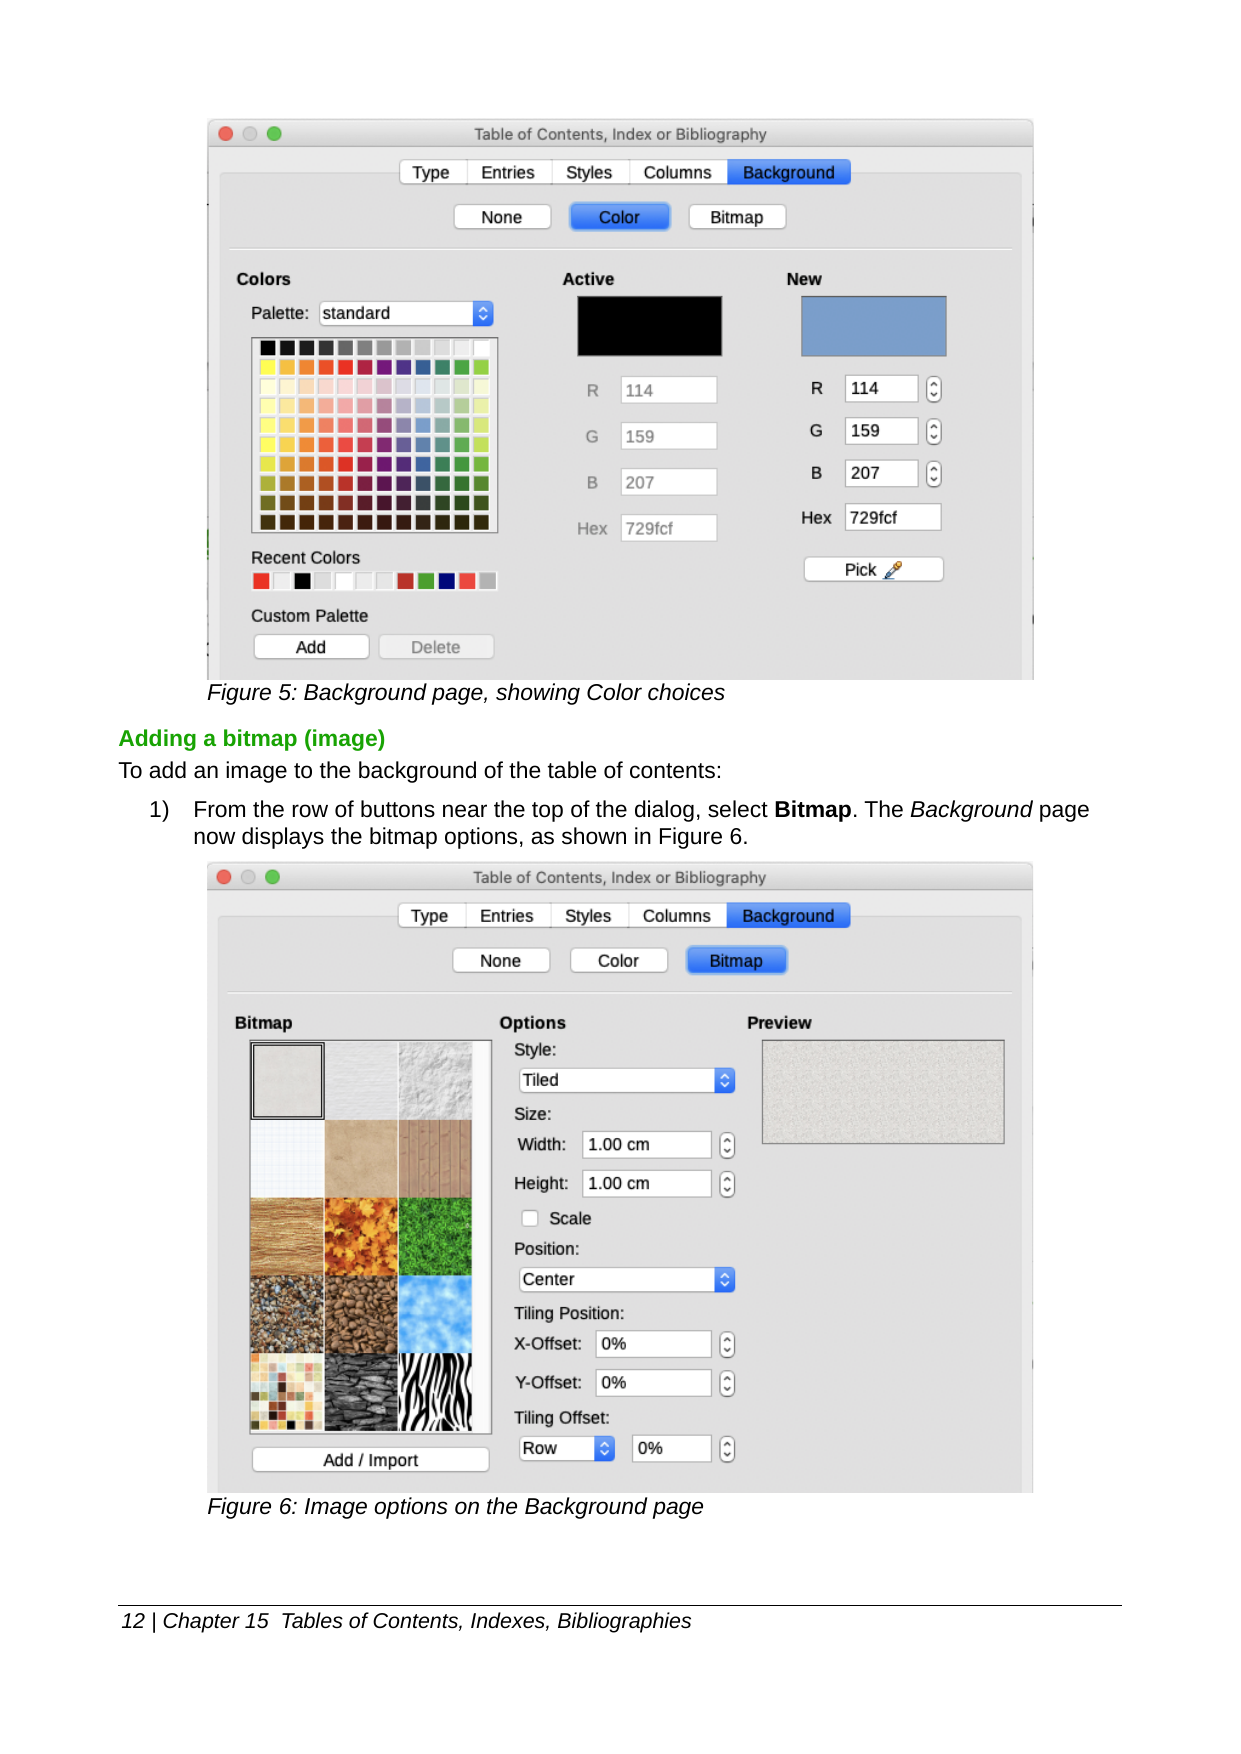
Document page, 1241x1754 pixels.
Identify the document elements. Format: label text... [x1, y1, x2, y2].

list From the row of buttons near the top of the dialog, select Bitmap. The Background page now displays the bitmap options, as shown in Figure 6. [169, 796, 1122, 849]
text Figure 6: Image options on the Background page [207, 1493, 1033, 1519]
picture [207, 861, 1034, 1493]
list To add an image to the background of the table of contents: [118, 757, 1122, 784]
picture [206, 118, 1034, 680]
text Figure 5: Background page, showing Color choices [207, 680, 1033, 706]
subtitle Adding a bitmap (image) [118, 725, 1122, 751]
